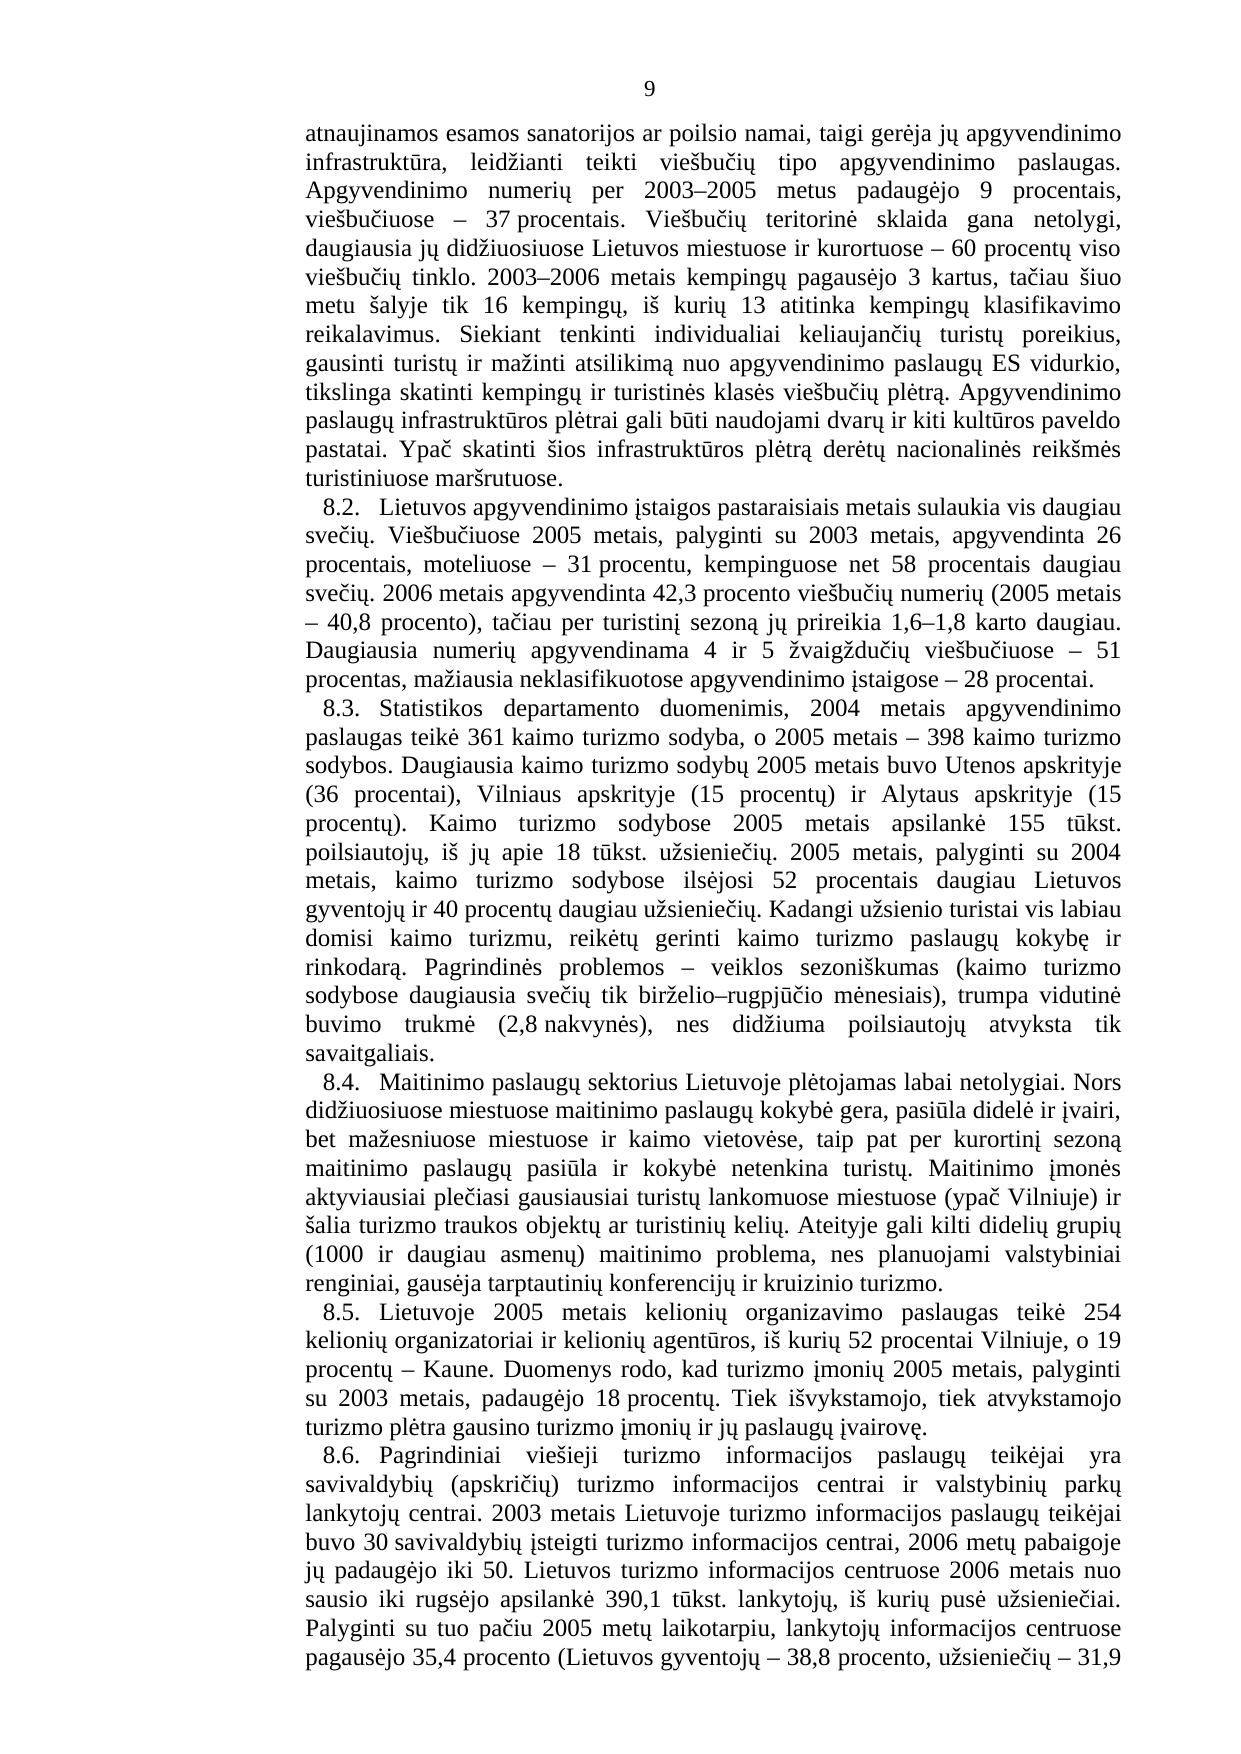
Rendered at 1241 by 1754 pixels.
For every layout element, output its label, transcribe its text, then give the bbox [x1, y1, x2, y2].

list atnaujinamos esamos sanatorijos ar poilsio namai, taigi gerėja jų apgyvendinimo infrastruktūra, leidžianti teikti viešbučių tipo apgyvendinimo paslaugas. Apgyvendinimo numerių per 2003–2005 metus padaugėjo 9 procentais, viešbučiuose – 37 procentais. Viešbučių teritorinė sklaida gana netolygi, daugiausia jų didžiuosiuose Lietuvos miestuose ir kurortuose – 60 procentų viso viešbučių tinklo. 2003–2006 metais kempingų pagausėjo 3 kartus, tačiau šiuo metu šalyje tik 16 kempingų, iš kurių 13 atitinka kempingų klasifikavimo reikalavimus. Siekiant tenkinti individualiai keliaujančių turistų poreikius, gausinti turistų ir mažinti atsilikimą nuo apgyvendinimo paslaugų ES vidurkio, tikslinga skatinti kempingų ir turistinės klasės viešbučių plėtrą. Apgyvendinimo paslaugų infrastruktūros plėtrai gali būti naudojami dvarų ir kiti kultūros paveldo pastatai. Ypač skatinti šios infrastruktūros plėtrą derėtų nacionalinės reikšmės turistiniuose maršrutuose. [249, 118, 1122, 492]
list Statistikos departamento duomenimis, 2004 metais apgyvendinimo paslaugas teikė 361 kaimo turizmo sodyba, o 2005 metais – 398 kaimo turizmo sodybos. Daugiausia kaimo turizmo sodybų 2005 metais buvo Utenos apskrityje (36 procentai), Vilniaus apskrityje (15 procentų) ir Alytaus apskrityje (15 procentų). Kaimo turizmo sodybose 2005 metais apsilankė 155 tūkst. poilsiautojų, iš jų apie 18 tūkst. užsieniečių. 2005 metais, palyginti su 2004 metais, kaimo turizmo sodybose ilsėjosi 52 procentais daugiau Lietuvos gyventojų ir 40 procentų daugiau užsieniečių. Kadangi užsienio turistai vis labiau domisi kaimo turizmu, reikėtų gerinti kaimo turizmo paslaugų kokybę ir rinkodarą. Pagrindinės problemos – veiklos sezoniškumas (kaimo turizmo sodybose daugiausia svečių tik birželio–rugpjūčio mėnesiais), trumpa vidutinė buvimo trukmė (2,8 nakvynės), nes didžiuma poilsiautojų atvyksta tik savaitgaliais. [249, 693, 1122, 1067]
list Lietuvoje 2005 metais kelionių organizavimo paslaugas teikė 254 kelionių organizatoriai ir kelionių agentūros, iš kurių 52 procentai Vilniuje, o 19 procentų – Kaune. Duomenys rodo, kad turizmo įmonių 2005 metais, palyginti su 2003 metais, padaugėjo 18 procentų. Tiek išvykstamojo, tiek atvykstamojo turizmo plėtra gausino turizmo įmonių ir jų paslaugų įvairovę. [249, 1297, 1122, 1441]
list Lietuvos apgyvendinimo įstaigos pastaraisiais metais sulaukia vis daugiau svečių. Viešbučiuose 2005 metais, palyginti su 2003 metais, apgyvendinta 26 procentais, moteliuose – 31 procentu, kempinguose net 58 procentais daugiau svečių. 2006 metais apgyvendinta 42,3 procento viešbučių numerių (2005 metais – 40,8 procento), tačiau per turistinį sezoną jų prireikia 1,6–1,8 karto daugiau. Daugiausia numerių apgyvendinama 4 ir 5 žvaigždučių viešbučiuose – 51 procentas, mažiausia neklasifikuotose apgyvendinimo įstaigose – 28 procentai. [249, 492, 1122, 693]
list Maitinimo paslaugų sektorius Lietuvoje plėtojamas labai netolygiai. Nors didžiuosiuose miestuose maitinimo paslaugų kokybė gera, pasiūla didelė ir įvairi, bet mažesniuose miestuose ir kaimo vietovėse, taip pat per kurortinį sezoną maitinimo paslaugų pasiūla ir kokybė netenkina turistų. Maitinimo įmonės aktyviausiai plečiasi gausiausiai turistų lankomuose miestuose (ypač Vilniuje) ir šalia turizmo traukos objektų ar turistinių kelių. Ateityje gali kilti didelių grupių (1000 ir daugiau asmenų) maitinimo problema, nes planuojami valstybiniai renginiai, gausėja tarptautinių konferencijų ir kruizinio turizmo. [249, 1067, 1122, 1297]
list Pagrindiniai viešieji turizmo informacijos paslaugų teikėjai yra savivaldybių (apskričių) turizmo informacijos centrai ir valstybinių parkų lankytojų centrai. 2003 metais Lietuvoje turizmo informacijos paslaugų teikėjai buvo 30 savivaldybių įsteigti turizmo informacijos centrai, 2006 metų pabaigoje jų padaugėjo iki 50. Lietuvos turizmo informacijos centruose 2006 metais nuo sausio iki rugsėjo apsilankė 390,1 tūkst. lankytojų, iš kurių pusė užsieniečiai. Palyginti su tuo pačiu 2005 metų laikotarpiu, lankytojų informacijos centruose pagausėjo 35,4 procento (Lietuvos gyventojų – 38,8 procento, užsieniečių – 31,9 [249, 1441, 1122, 1671]
